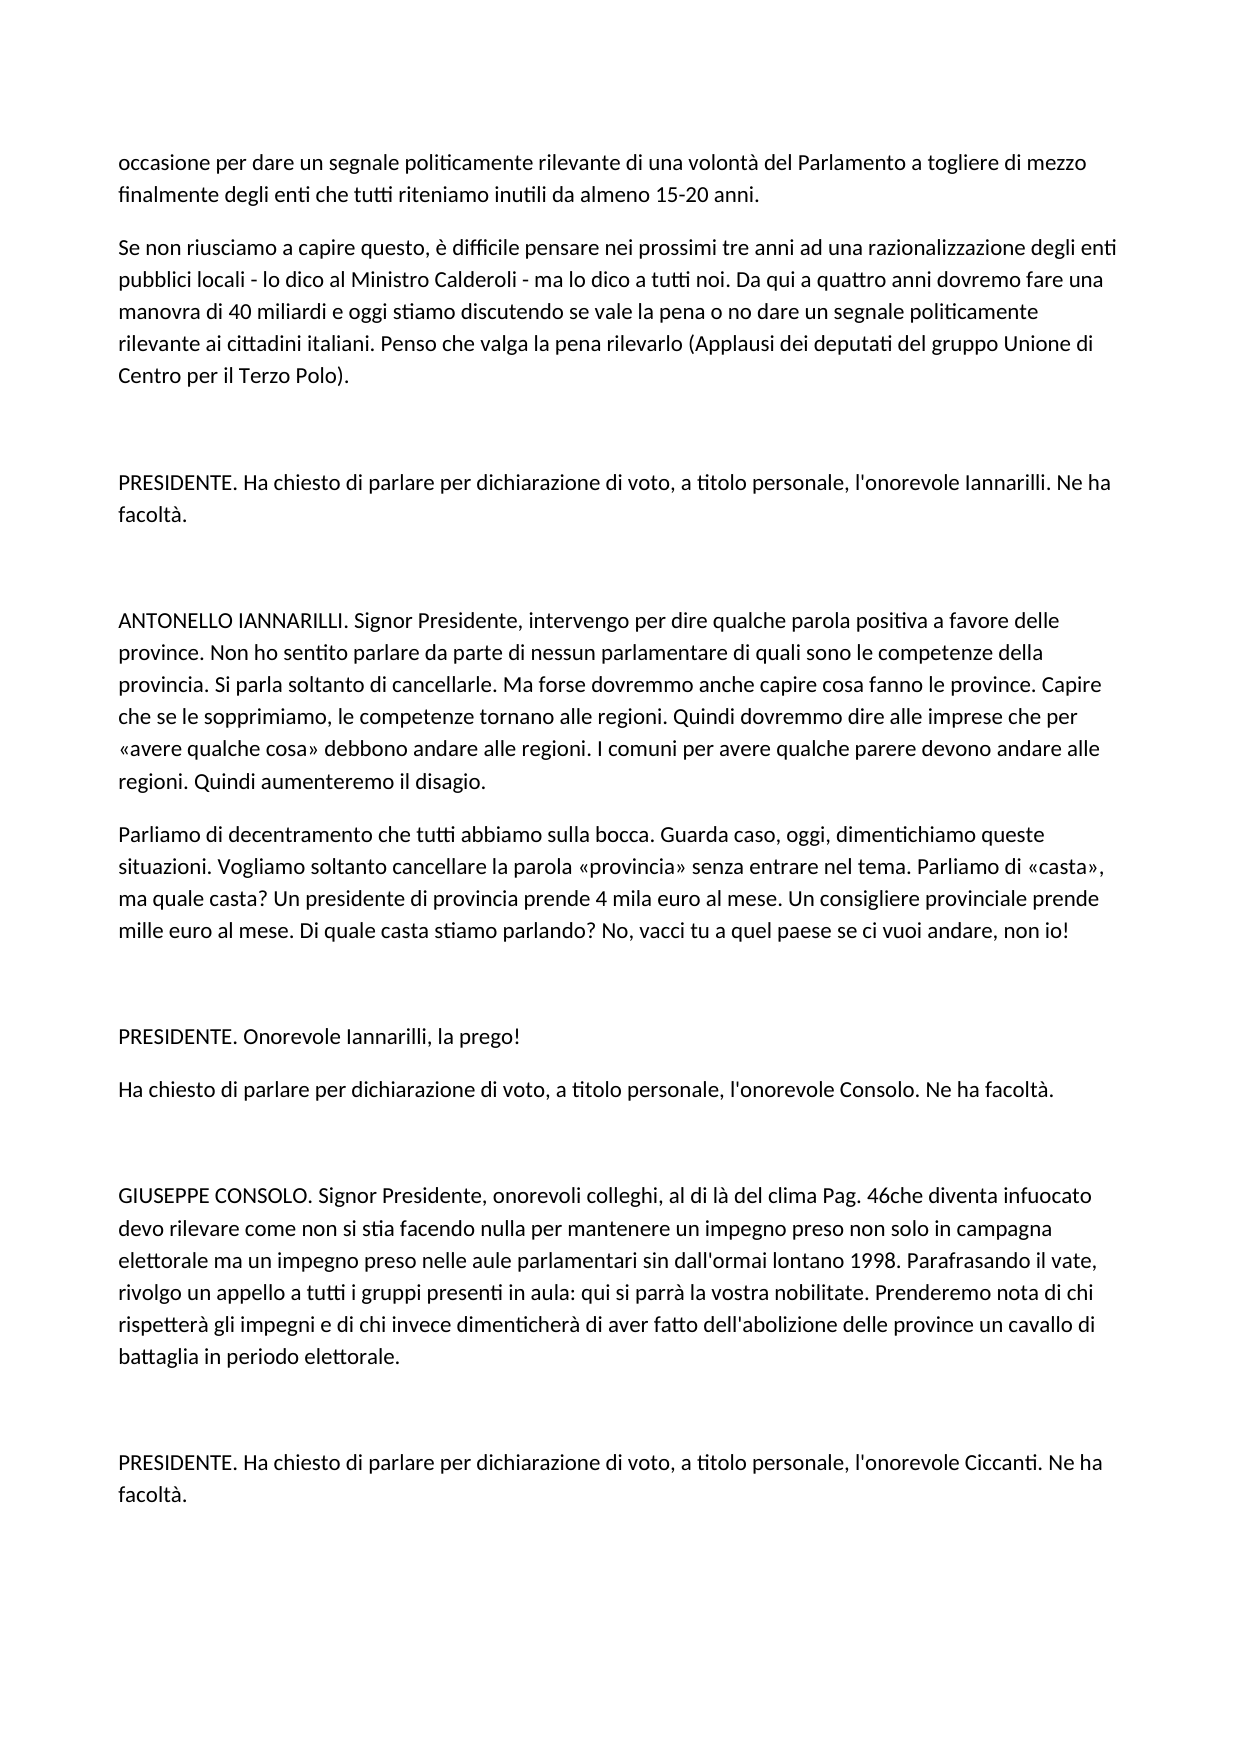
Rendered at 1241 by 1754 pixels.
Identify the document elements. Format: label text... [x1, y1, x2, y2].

text Parliamo di decentramento che tutti abbiamo sulla bocca. Guarda caso, oggi, dimentichiamo queste situazioni. Vogliamo soltanto cancellare la parola «provincia» senza entrare nel tema. Parliamo di «casta», ma quale casta? Un presidente di provincia prende 4 mila euro al mese. Un consigliere provinciale prende mille euro al mese. Di quale casta stiamo parlando? No, vacci tu a quel paese se ci vuoi andare, non io! [118, 820, 1122, 944]
text Ha chiesto di parlare per dichiarazione di voto, a titolo personale, l'onorevole Consolo. Ne ha facoltà. [118, 1075, 1122, 1103]
text occasione per dare un segnale politicamente rilevante di una volontà del Parlamento a togliere di mezzo finalmente degli enti che tutti riteniamo inutili da almeno 15-20 anni. [118, 148, 1122, 208]
text PRESIDENTE. Onorevole Iannarilli, la prego! [118, 1022, 1122, 1050]
text GIUSEPPE CONSOLO. Signor Presidente, onorevoli colleghi, al di là del clima Pag. 46che diventa infuocato devo rilevare come non si stia facendo nulla per mantenere un impegno preso non solo in campagna elettorale ma un impegno preso nelle aule parlamentari sin dall'ormai lontano 1998. Parafrasando il vate, rivolgo un appello a tutti i gruppi presenti in aula: qui si parrà la vostra nobilitate. Prenderemo nota di chi rispetterà gli impegni e di chi invece dimenticherà di aver fatto dell'abolizione delle province un cavallo di battaglia in periodo elettorale. [118, 1181, 1122, 1370]
text Se non riusciamo a capire questo, è difficile pensare nei prossimi tre anni ad una razionalizzazione degli enti pubblici locali - lo dico al Ministro Calderoli - ma lo dico a tutti noi. Da qui a quattro anni dovremo fare una manovra di 40 miliardi e oggi stiamo discutendo se vale la pena o no dare un segnale politicamente rilevante ai cittadini italiani. Penso che valga la pena rilevarlo (Applausi dei deputati del gruppo Unione di Centro per il Terzo Polo). [118, 233, 1122, 389]
text ANTONELLO IANNARILLI. Signor Presidente, intervengo per dire qualche parola positiva a favore delle province. Non ho sentito parlare da parte di nessun parlamentare di quali sono le competenze della provincia. Si parla soltanto di cancellarle. Ma forse dovremmo anche capire cosa fanno le province. Capire che se le sopprimiamo, le competenze tornano alle regioni. Quindi dovremmo dire alle imprese che per «avere qualche cosa» debbono andare alle regioni. I comuni per avere qualche parere devono andare alle regioni. Quindi aumenteremo il disagio. [118, 606, 1122, 795]
text PRESIDENTE. Ha chiesto di parlare per dichiarazione di voto, a titolo personale, l'onorevole Iannarilli. Ne ha facoltà. [118, 468, 1122, 528]
text PRESIDENTE. Ha chiesto di parlare per dichiarazione di voto, a titolo personale, l'onorevole Ciccanti. Ne ha facoltà. [118, 1448, 1122, 1509]
